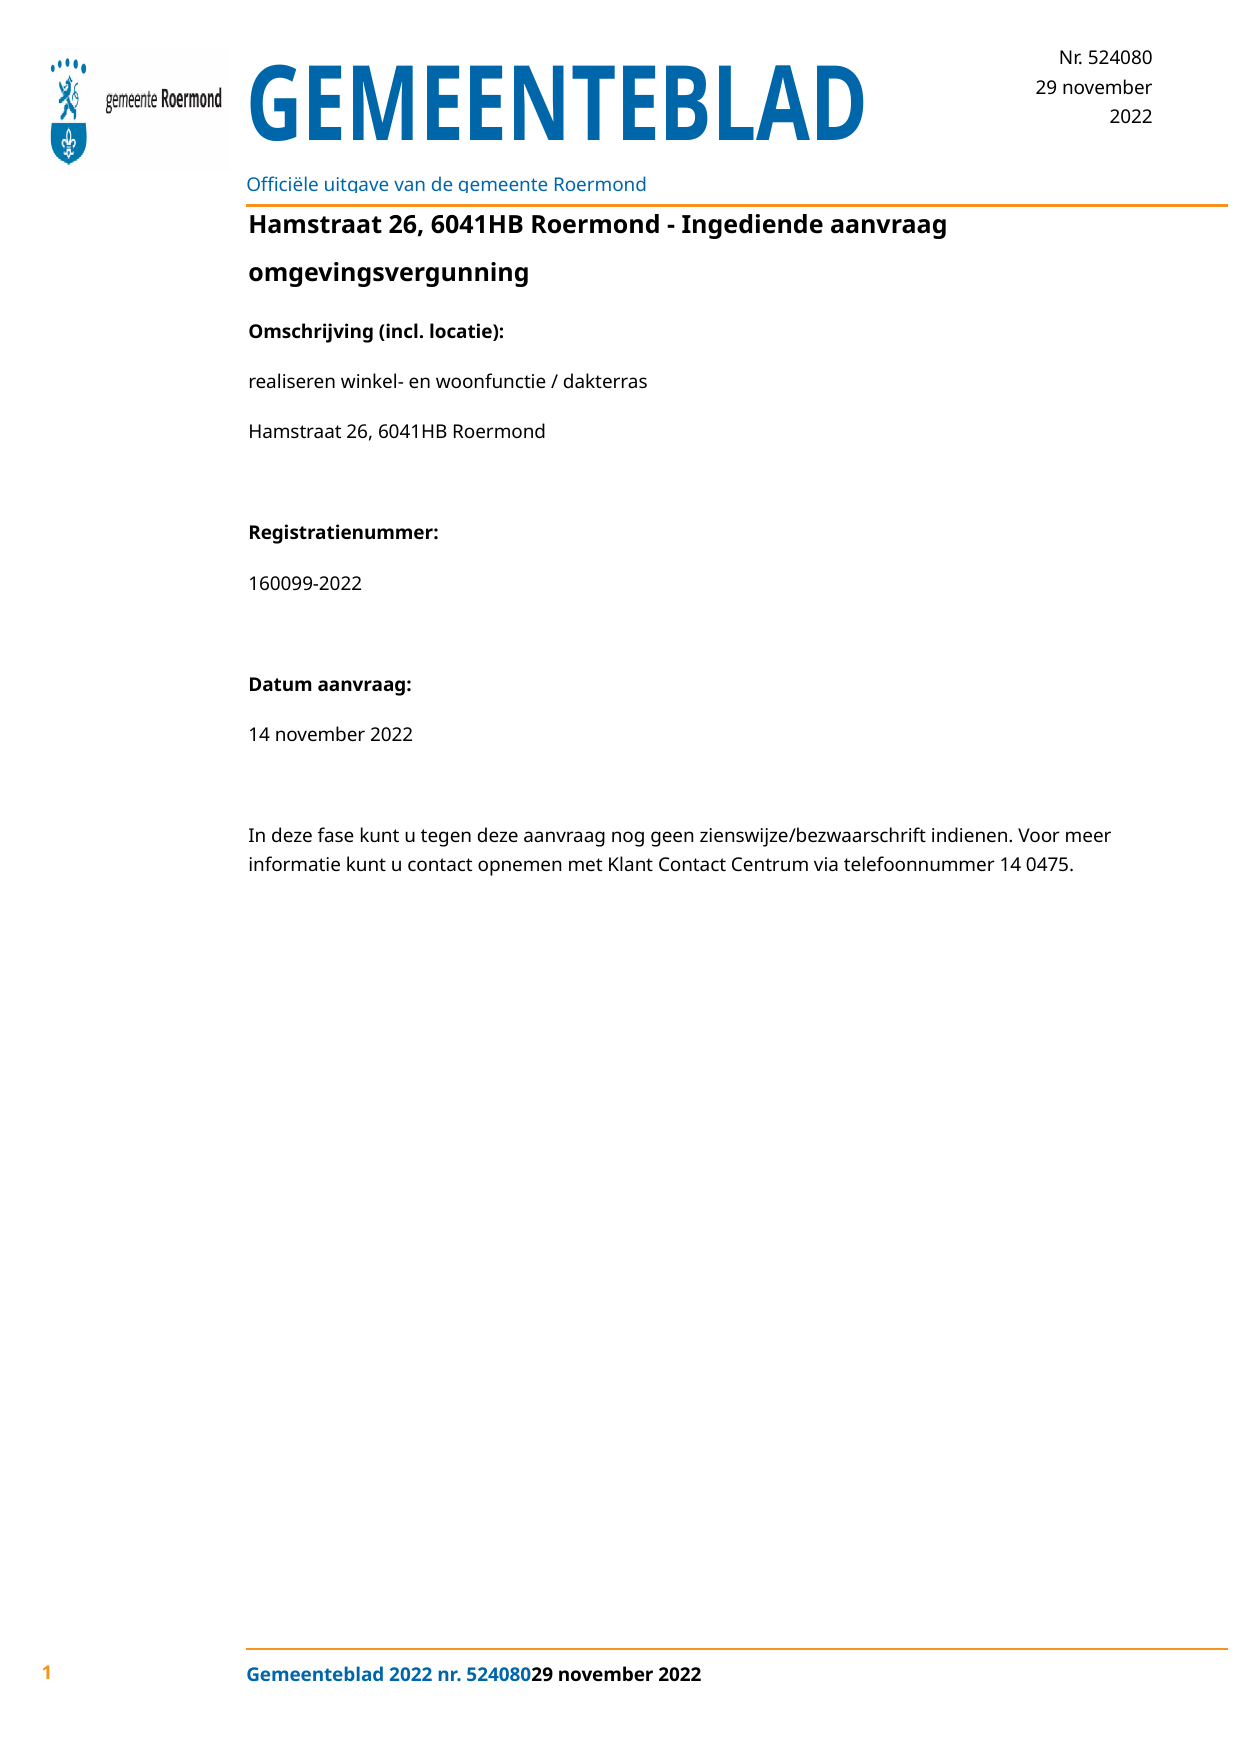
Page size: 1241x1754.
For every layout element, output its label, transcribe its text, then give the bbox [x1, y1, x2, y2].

text 14 november 2022 [248, 721, 1152, 747]
text Omschrijving (incl. locatie): [248, 318, 1152, 344]
text Datum aanvraag: [248, 671, 1152, 697]
text Registratienummer: [248, 519, 1152, 545]
picture [41, 47, 231, 172]
text Hamstraat 26, 6041HB Roermond [248, 419, 1152, 444]
text Hamstraat 26, 6041HB Roermond - Ingediende aanvraag omgevingsvergunning [248, 207, 1152, 288]
text 160099-2022 [248, 570, 1152, 596]
text realiseren winkel- en woonfunctie / dakterras [248, 368, 1152, 394]
text In deze fase kunt u tegen deze aanvraag nog geen zienswijze/bezwaarschrift indienen. Voor meer informatie kunt u contact opnemen met Klant Contact Centrum via telefoonnummer 14 0475. [248, 822, 1152, 877]
